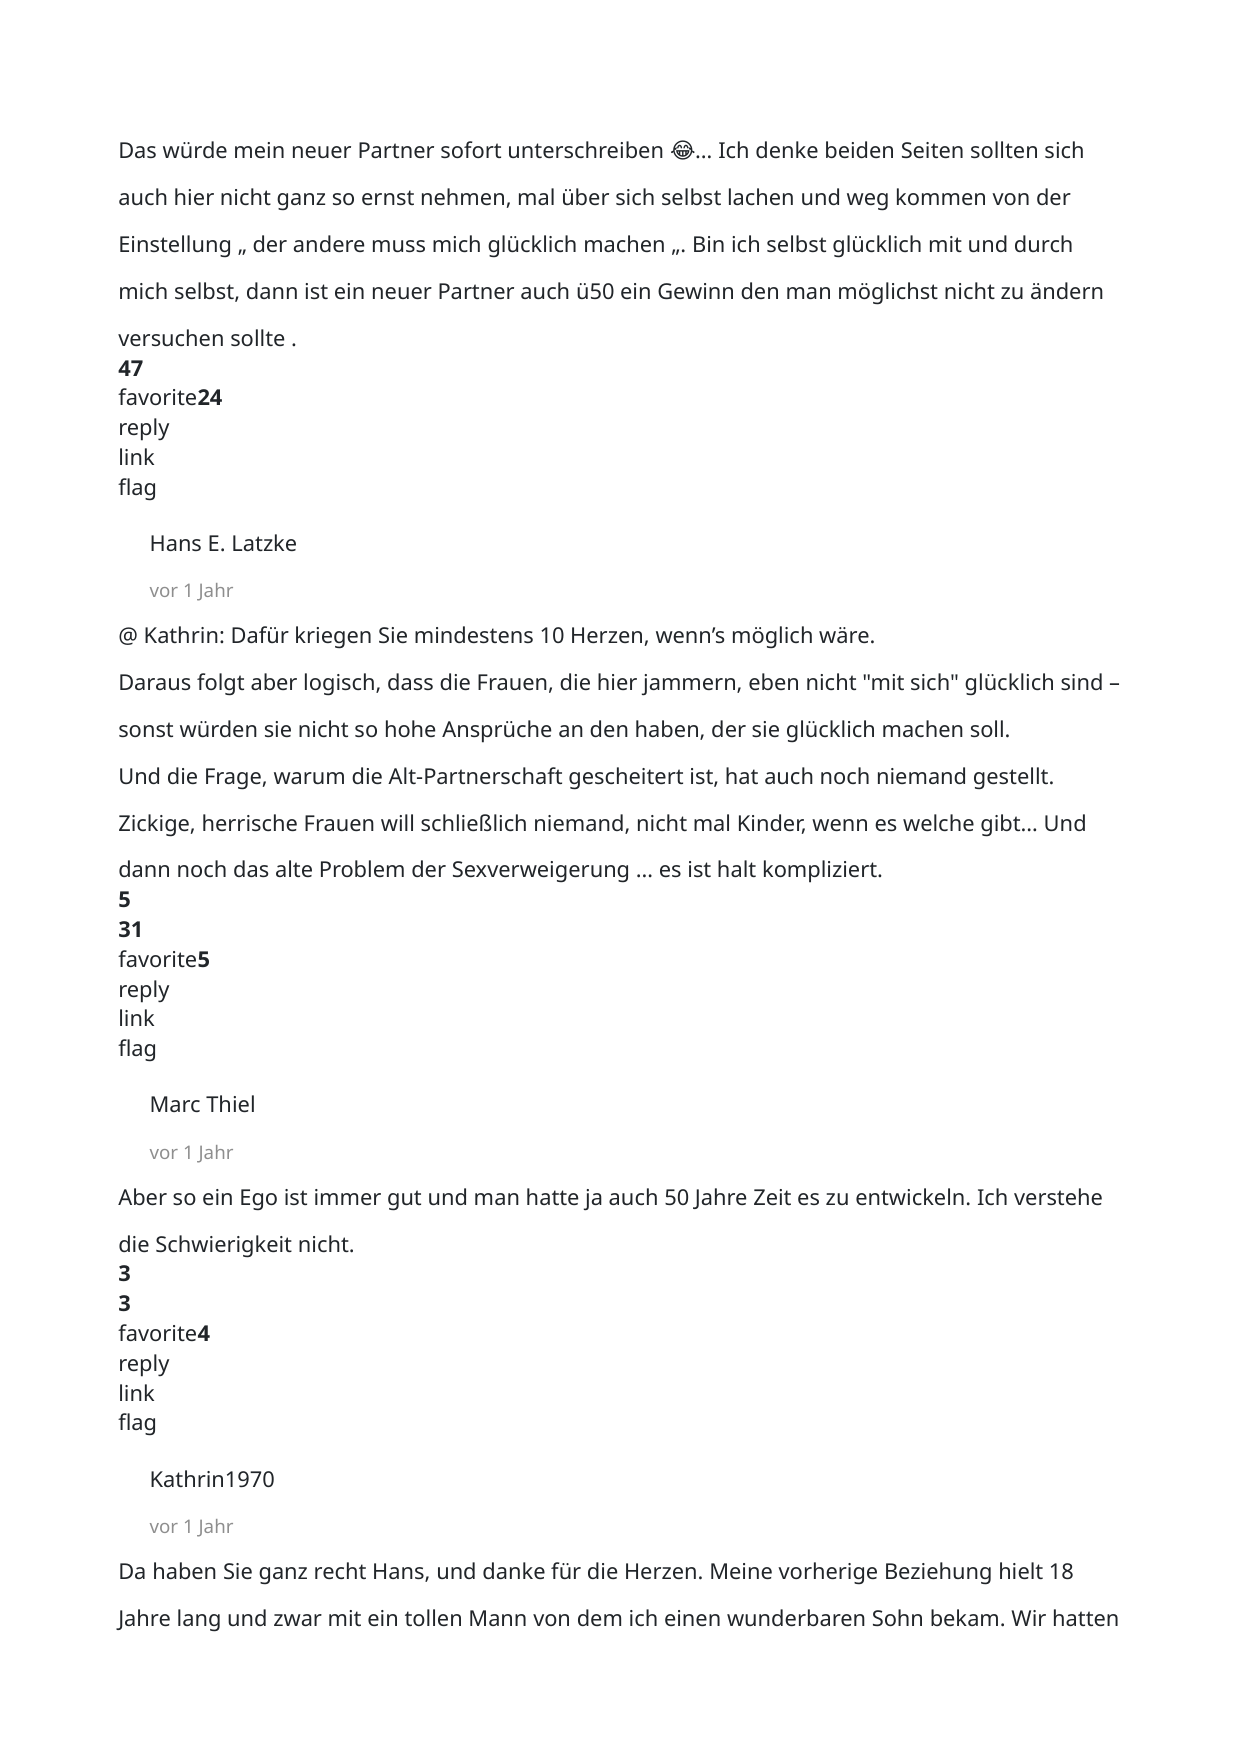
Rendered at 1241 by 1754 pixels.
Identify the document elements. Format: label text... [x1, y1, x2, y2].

text favorite5 [118, 944, 1122, 974]
text @ Kathrin: Dafür kriegen Sie mindestens 10 Herzen, wenn’s möglich wäre. Daraus folgt aber logisch, dass die Frauen, die hier jammern, eben nicht "mit sich" glücklich sind – sonst würden sie nicht so hohe Ansprüche an den haben, der sie glücklich machen soll. Und die Frage, warum die Alt-Partnerschaft gescheitert ist, hat auch noch niemand gestellt. Zickige, herrische Frauen will schließlich niemand, nicht mal Kinder, wenn es welche gibt… Und dann noch das alte Problem der Sexverweigerung … es ist halt kompliziert. [118, 603, 1122, 884]
text vor 1 Jahr [149, 573, 1122, 603]
text Marc Thiel [149, 1079, 1114, 1119]
text Aber so ein Ego ist immer gut und man hatte ja auch 50 Jahre Zeit es zu entwickeln. Ich verstehe die Schwierigkeit nicht. [118, 1164, 1122, 1258]
text reply [118, 974, 1122, 1003]
text Da haben Sie ganz recht Hans, und danke für die Herzen. Meine vorherige Beziehung hielt 18 Jahre lang und zwar mit ein tollen Mann von dem ich einen wunderbaren Sohn bekam. Wir hatten [118, 1539, 1122, 1632]
text favorite24 [118, 382, 1122, 412]
text flag [118, 1407, 1122, 1437]
text link [118, 442, 1122, 472]
text 47 [118, 352, 1122, 382]
text Kathrin1970 [149, 1453, 1114, 1493]
text vor 1 Jahr [149, 1135, 1122, 1164]
text flag [118, 472, 1122, 501]
text favorite4 [118, 1318, 1122, 1348]
text 3 [118, 1288, 1122, 1318]
text flag [118, 1033, 1122, 1063]
text reply [118, 412, 1122, 442]
text reply [118, 1348, 1122, 1377]
text link [118, 1377, 1122, 1407]
text 3 [118, 1258, 1122, 1288]
text Hans E. Latzke [149, 517, 1114, 558]
text vor 1 Jahr [149, 1509, 1122, 1539]
text link [118, 1003, 1122, 1033]
text 5 [118, 884, 1122, 914]
text 31 [118, 914, 1122, 944]
text Das würde mein neuer Partner sofort unterschreiben 😂… Ich denke beiden Seiten sollten sich auch hier nicht ganz so ernst nehmen, mal über sich selbst lachen und weg kommen von der Einstellung „ der andere muss mich glücklich machen „. Bin ich selbst glücklich mit und durch mich selbst, dann ist ein neuer Partner auch ü50 ein Gewinn den man möglichst nicht zu ändern versuchen sollte . [118, 118, 1122, 352]
